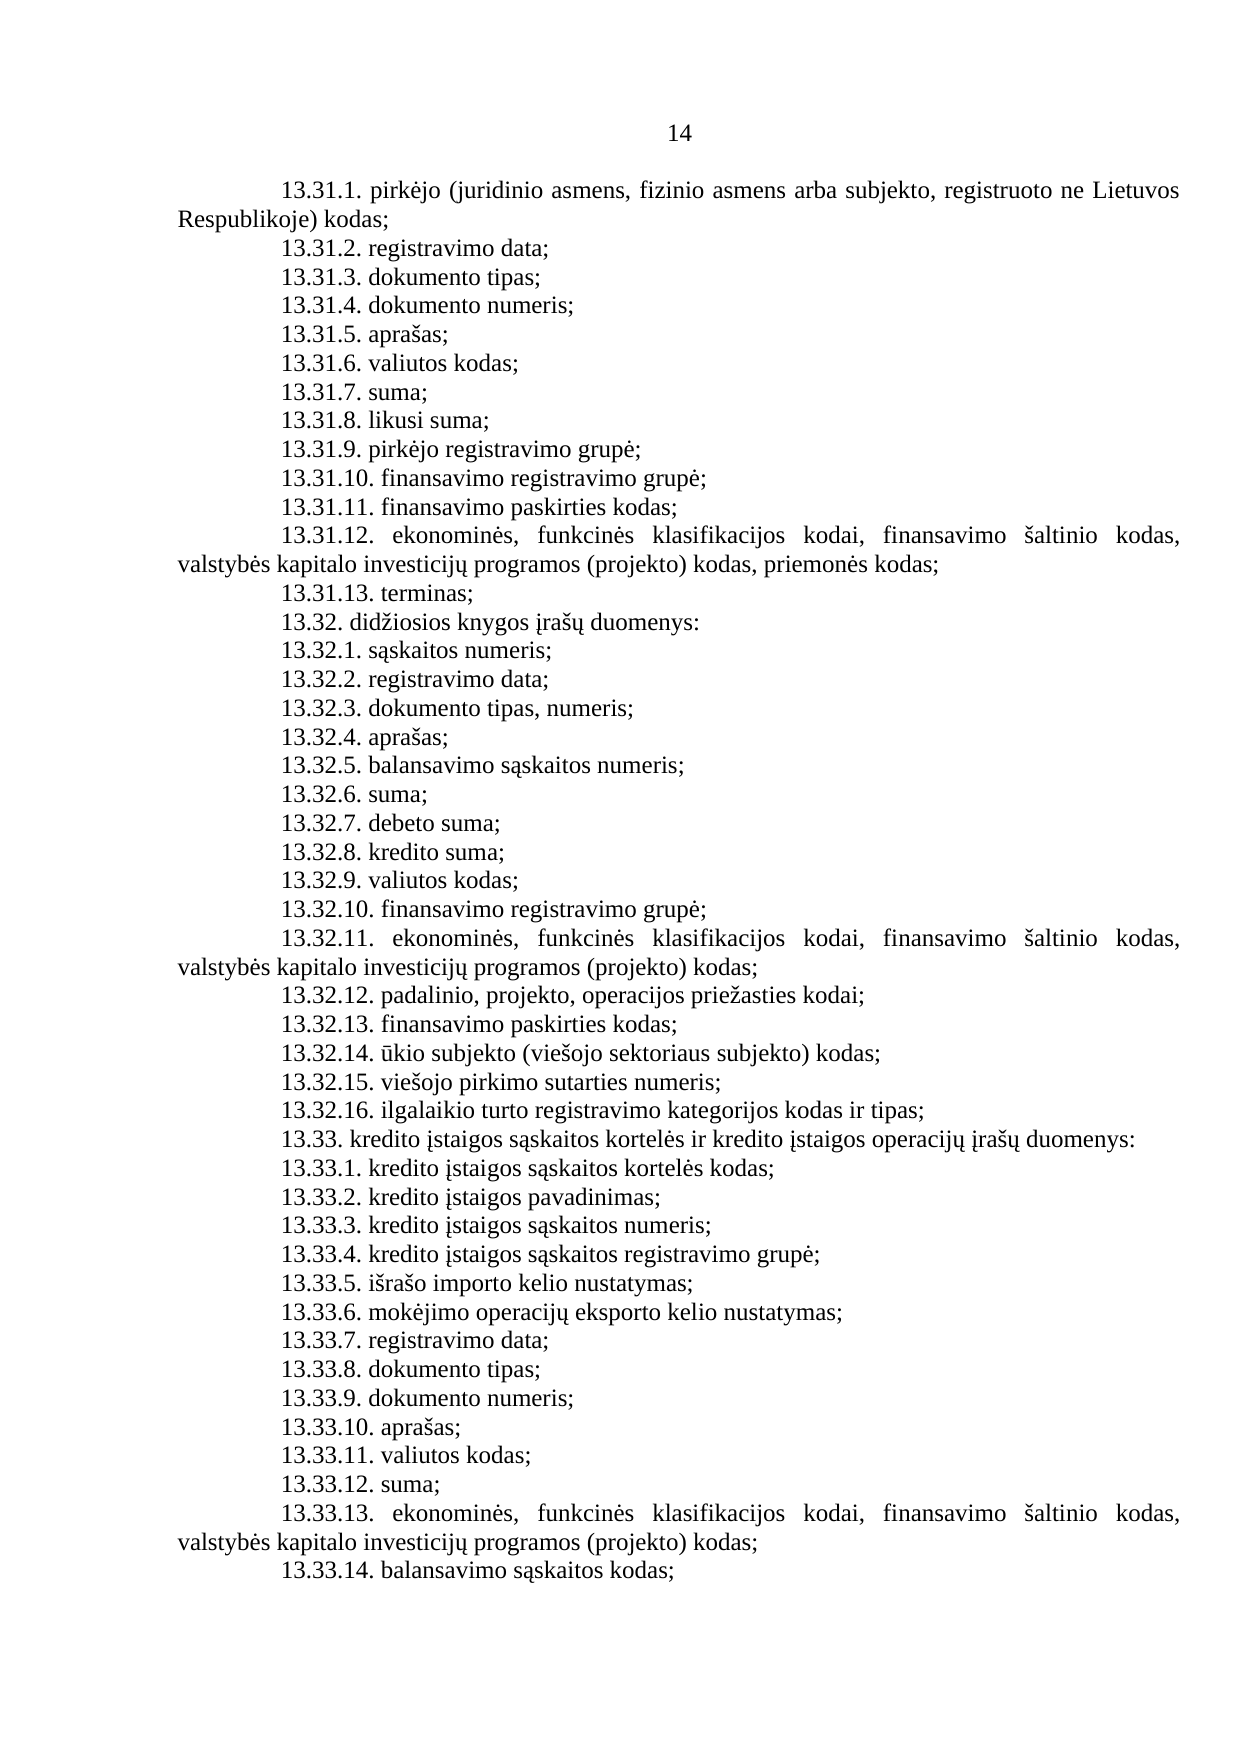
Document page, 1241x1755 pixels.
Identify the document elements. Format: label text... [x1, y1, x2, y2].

text 13.32.3. dokumento tipas, numeris; [177, 693, 1181, 722]
text 13.33.11. valiutos kodas; [177, 1441, 1181, 1469]
text 13.32.6. suma; [177, 779, 1181, 808]
text 13.31.11. finansavimo paskirties kodas; [177, 492, 1181, 521]
text 13.31.12. ekonominės, funkcinės klasifikacijos kodai, finansavimo šaltinio kodas, valstybės kapitalo investicijų programos (projekto) kodas, priemonės kodas; [177, 521, 1181, 578]
text 13.33.10. aprašas; [177, 1412, 1181, 1441]
text 13.31.7. suma; [177, 377, 1181, 406]
text 13.32.7. debeto suma; [177, 808, 1181, 837]
text 13.31.4. dokumento numeris; [177, 291, 1181, 319]
text 13.32.16. ilgalaikio turto registravimo kategorijos kodas ir tipas; [177, 1096, 1181, 1124]
text 13.31.9. pirkėjo registravimo grupė; [177, 434, 1181, 463]
text 13.33.6. mokėjimo operacijų eksporto kelio nustatymas; [177, 1297, 1181, 1326]
text 13.32.14. ūkio subjekto (viešojo sektoriaus subjekto) kodas; [177, 1038, 1181, 1067]
text 13.33.14. balansavimo sąskaitos kodas; [177, 1556, 1181, 1584]
text 13.32.1. sąskaitos numeris; [177, 636, 1181, 664]
text 13.32.12. padalinio, projekto, operacijos priežasties kodai; [177, 981, 1181, 1009]
text 13.32.15. viešojo pirkimo sutarties numeris; [177, 1067, 1181, 1096]
text 13.32.10. finansavimo registravimo grupė; [177, 894, 1181, 923]
text 13.31.5. aprašas; [177, 319, 1181, 348]
text 13.32.13. finansavimo paskirties kodas; [177, 1009, 1181, 1038]
text 13.31.10. finansavimo registravimo grupė; [177, 463, 1181, 492]
text 13.33.2. kredito įstaigos pavadinimas; [177, 1182, 1181, 1211]
text 13.32.9. valiutos kodas; [177, 866, 1181, 894]
text 13.31.6. valiutos kodas; [177, 348, 1181, 377]
text 13.32.5. balansavimo sąskaitos numeris; [177, 751, 1181, 779]
text 13.32.2. registravimo data; [177, 664, 1181, 693]
text 13.31.13. terminas; [177, 578, 1181, 607]
text 13.31.2. registravimo data; [177, 233, 1181, 262]
text 13.33.4. kredito įstaigos sąskaitos registravimo grupė; [177, 1239, 1181, 1268]
text 13.33.7. registravimo data; [177, 1326, 1181, 1354]
text 13.32.8. kredito suma; [177, 837, 1181, 866]
text 13.33. kredito įstaigos sąskaitos kortelės ir kredito įstaigos operacijų įrašų duomenys: [177, 1124, 1181, 1153]
text 13.32.11. ekonominės, funkcinės klasifikacijos kodai, finansavimo šaltinio kodas, valstybės kapitalo investicijų programos (projekto) kodas; [177, 923, 1181, 981]
text 13.31.8. likusi suma; [177, 406, 1181, 434]
text 13.33.1. kredito įstaigos sąskaitos kortelės kodas; [177, 1153, 1181, 1182]
text 13.32.4. aprašas; [177, 722, 1181, 751]
text 13.32. didžiosios knygos įrašų duomenys: [177, 607, 1181, 636]
text 13.33.8. dokumento tipas; [177, 1354, 1181, 1383]
text 13.33.3. kredito įstaigos sąskaitos numeris; [177, 1211, 1181, 1239]
text 13.31.1. pirkėjo (juridinio asmens, fizinio asmens arba subjekto, registruoto ne Lietuvos Respublikoje) kodas; [177, 176, 1181, 233]
text 13.33.9. dokumento numeris; [177, 1383, 1181, 1412]
text 13.33.13. ekonominės, funkcinės klasifikacijos kodai, finansavimo šaltinio kodas, valstybės kapitalo investicijų programos (projekto) kodas; [177, 1498, 1181, 1556]
text 13.33.12. suma; [177, 1469, 1181, 1498]
text 13.31.3. dokumento tipas; [177, 262, 1181, 291]
text 13.33.5. išrašo importo kelio nustatymas; [177, 1268, 1181, 1297]
